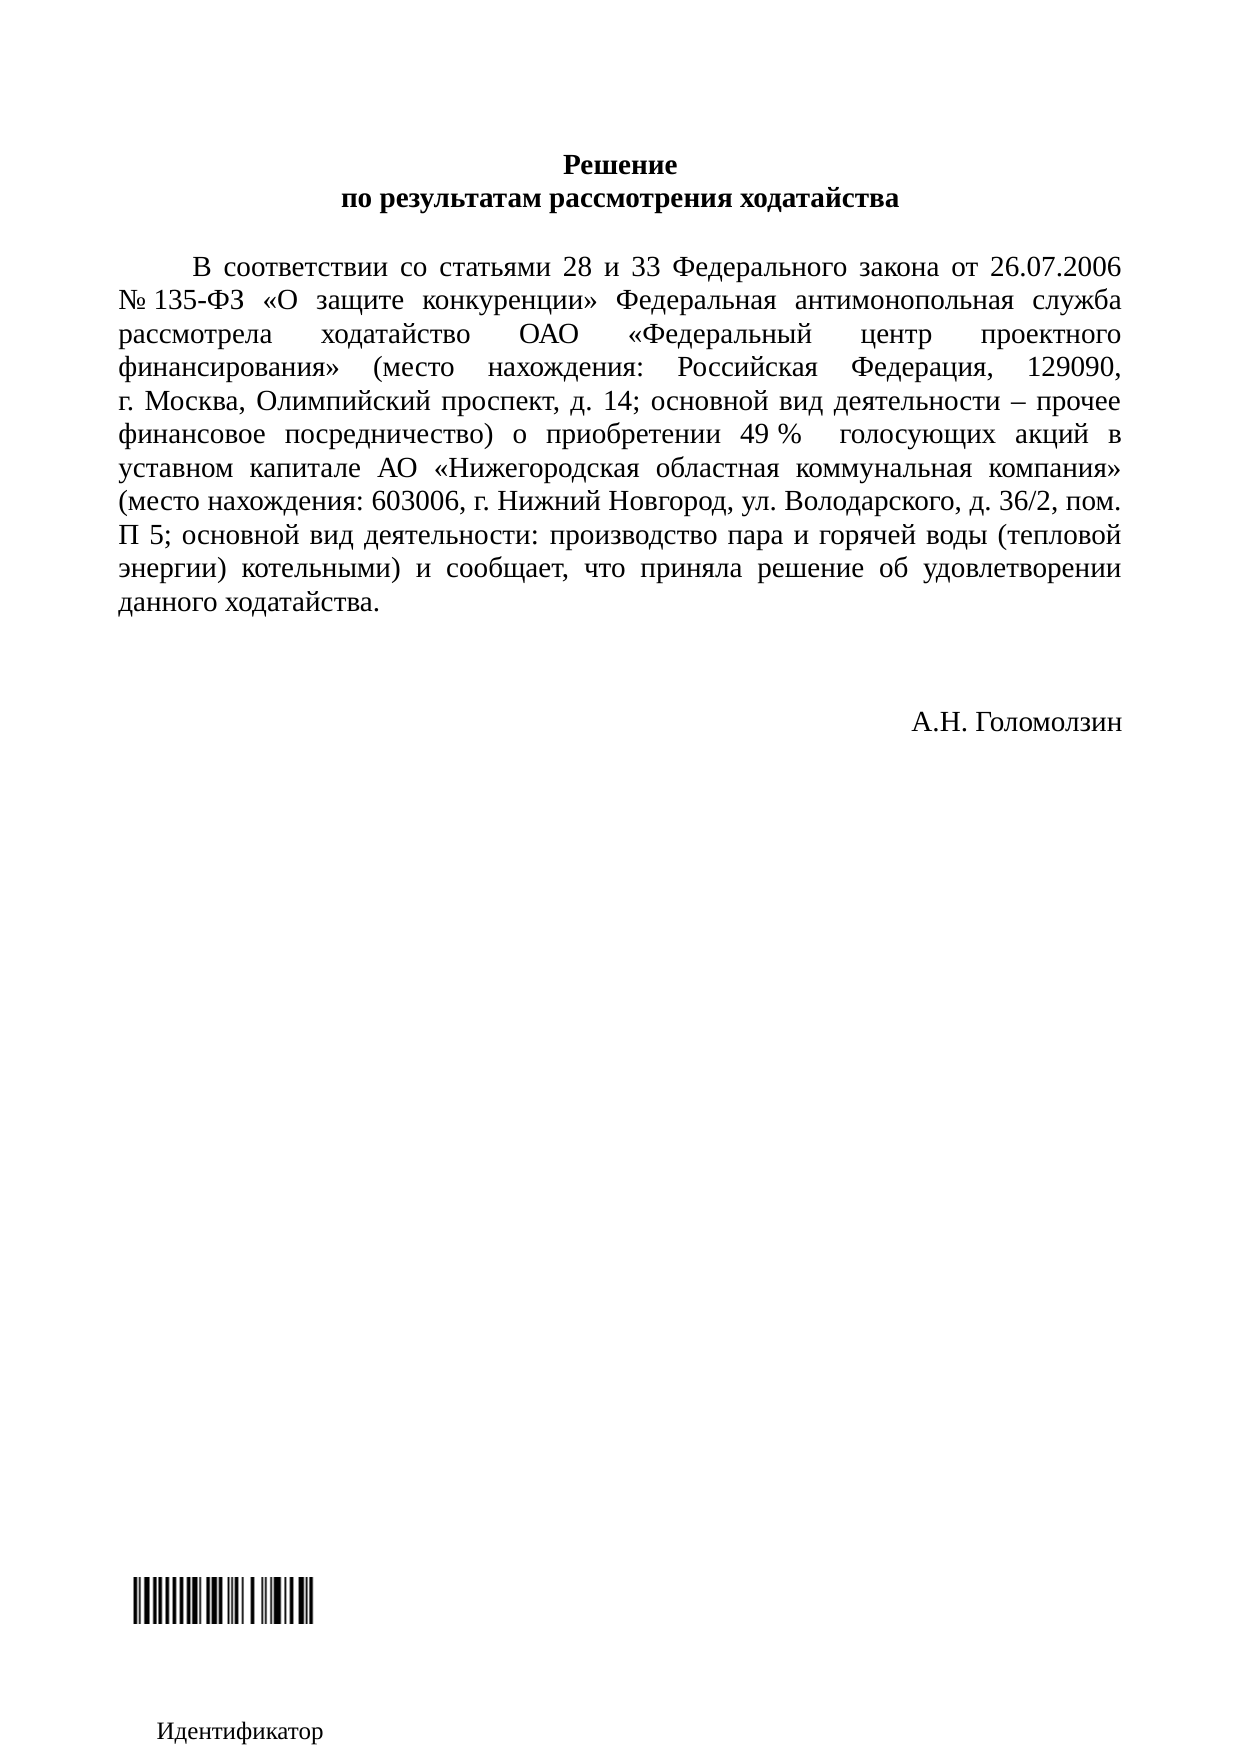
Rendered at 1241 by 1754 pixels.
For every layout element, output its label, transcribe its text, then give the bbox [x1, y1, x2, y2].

text В соответствии со статьями 28 и 33 Федерального закона от 26.07.2006 № 135-ФЗ «О защите конкуренции» Федеральная антимонопольная служба рассмотрела ходатайство ОАО «Федеральный центр проектного финансирования» (место нахождения: Российская Федерация, 129090, г. Москва, Олимпийский проспект, д. 14; основной вид деятельности – прочее финансовое посредничество) о приобретении 49 % голосующих акций в уставном капитале АО «Нижегородская областная коммунальная компания» (место нахождения: 603006, г. Нижний Новгород, ул. Володарского, д. 36/2, пом. П 5; основной вид деятельности: производство пара и горячей воды (тепловой энергии) котельными) и сообщает, что приняла решение об удовлетворении данного ходатайства. [118, 249, 1122, 618]
picture [118, 1577, 331, 1624]
text Решение [118, 147, 1122, 180]
text по результатам рассмотрения ходатайства [118, 180, 1122, 214]
subtitle А.Н. Голомолзин [118, 704, 1122, 737]
